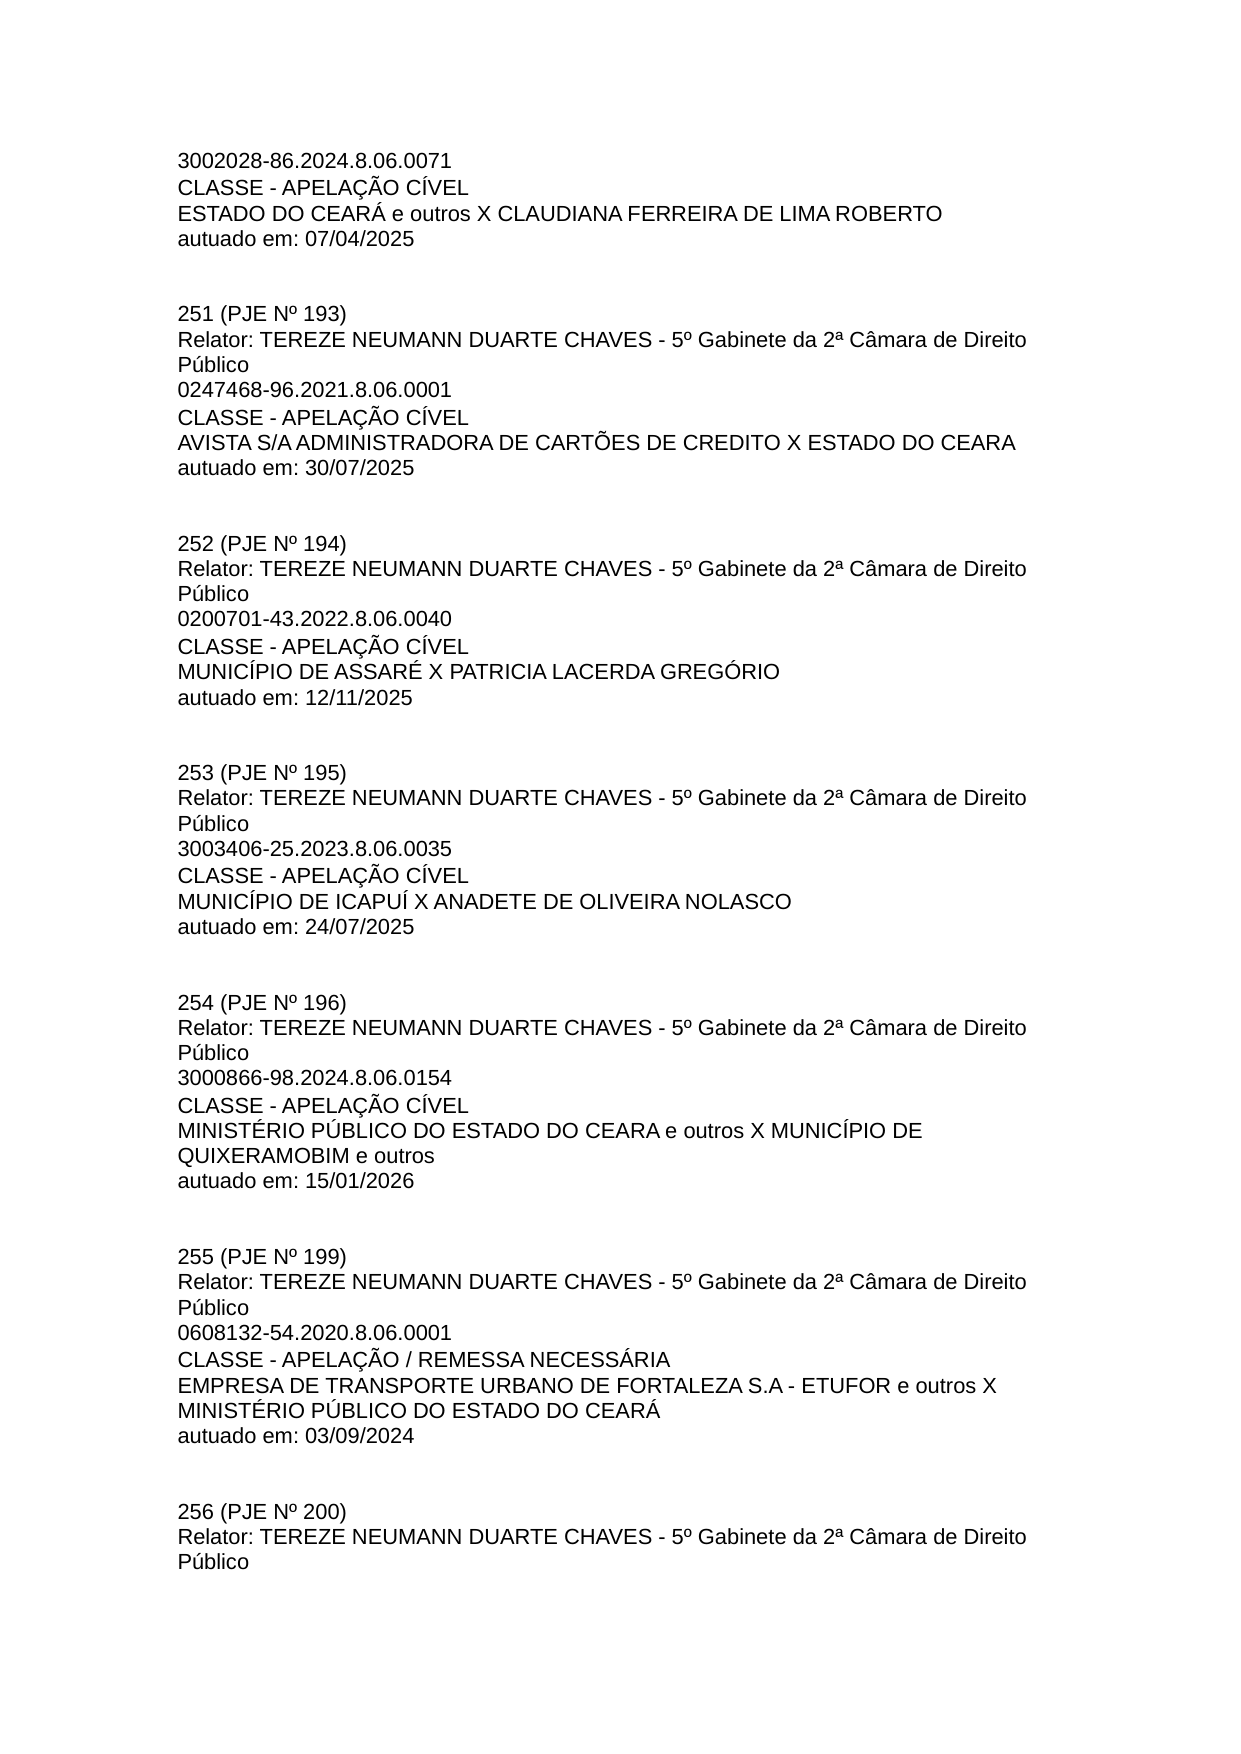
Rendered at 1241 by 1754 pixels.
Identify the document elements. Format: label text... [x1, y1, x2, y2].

text 255 (PJE Nº 199) [177, 1244, 1063, 1269]
text 251 (PJE Nº 193) [177, 301, 1063, 327]
text Relator: TEREZE NEUMANN DUARTE CHAVES - 5º Gabinete da 2ª Câmara de Direito Público [177, 1015, 1063, 1065]
subtitle 0608132-54.2020.8.06.0001 [177, 1320, 1063, 1345]
text CLASSE - APELAÇÃO / REMESSA NECESSÁRIA EMPRESA DE TRANSPORTE URBANO DE FORTALEZA S.A - ETUFOR e outros X MINISTÉRIO PÚBLICO DO ESTADO DO CEARÁ autuado em: 03/09/2024 [177, 1347, 1063, 1448]
subtitle 3002028-86.2024.8.06.0071 [177, 148, 1063, 173]
text Relator: TEREZE NEUMANN DUARTE CHAVES - 5º Gabinete da 2ª Câmara de Direito Público [177, 785, 1063, 836]
text Relator: TEREZE NEUMANN DUARTE CHAVES - 5º Gabinete da 2ª Câmara de Direito Público [177, 327, 1063, 377]
text CLASSE - APELAÇÃO CÍVEL MUNICÍPIO DE ASSARÉ X PATRICIA LACERDA GREGÓRIO autuado em: 12/11/2025 [177, 634, 1063, 710]
text Relator: TEREZE NEUMANN DUARTE CHAVES - 5º Gabinete da 2ª Câmara de Direito Público [177, 556, 1063, 606]
text 253 (PJE Nº 195) [177, 760, 1063, 785]
subtitle 3000866-98.2024.8.06.0154 [177, 1065, 1063, 1090]
text CLASSE - APELAÇÃO CÍVEL MINISTÉRIO PÚBLICO DO ESTADO DO CEARA e outros X MUNICÍPIO DE QUIXERAMOBIM e outros autuado em: 15/01/2026 [177, 1093, 1063, 1194]
text CLASSE - APELAÇÃO CÍVEL ESTADO DO CEARÁ e outros X CLAUDIANA FERREIRA DE LIMA ROBERTO autuado em: 07/04/2025 [177, 175, 1063, 251]
subtitle 0200701-43.2022.8.06.0040 [177, 606, 1063, 632]
text Relator: TEREZE NEUMANN DUARTE CHAVES - 5º Gabinete da 2ª Câmara de Direito Público [177, 1269, 1063, 1320]
subtitle 0247468-96.2021.8.06.0001 [177, 377, 1063, 402]
text 254 (PJE Nº 196) [177, 989, 1063, 1015]
text 256 (PJE Nº 200) [177, 1499, 1063, 1524]
text CLASSE - APELAÇÃO CÍVEL MUNICÍPIO DE ICAPUÍ X ANADETE DE OLIVEIRA NOLASCO autuado em: 24/07/2025 [177, 863, 1063, 939]
text Relator: TEREZE NEUMANN DUARTE CHAVES - 5º Gabinete da 2ª Câmara de Direito Público [177, 1524, 1063, 1574]
text 252 (PJE Nº 194) [177, 531, 1063, 556]
text CLASSE - APELAÇÃO CÍVEL AVISTA S/A ADMINISTRADORA DE CARTÕES DE CREDITO X ESTADO DO CEARA autuado em: 30/07/2025 [177, 405, 1063, 480]
subtitle 3003406-25.2023.8.06.0035 [177, 836, 1063, 861]
